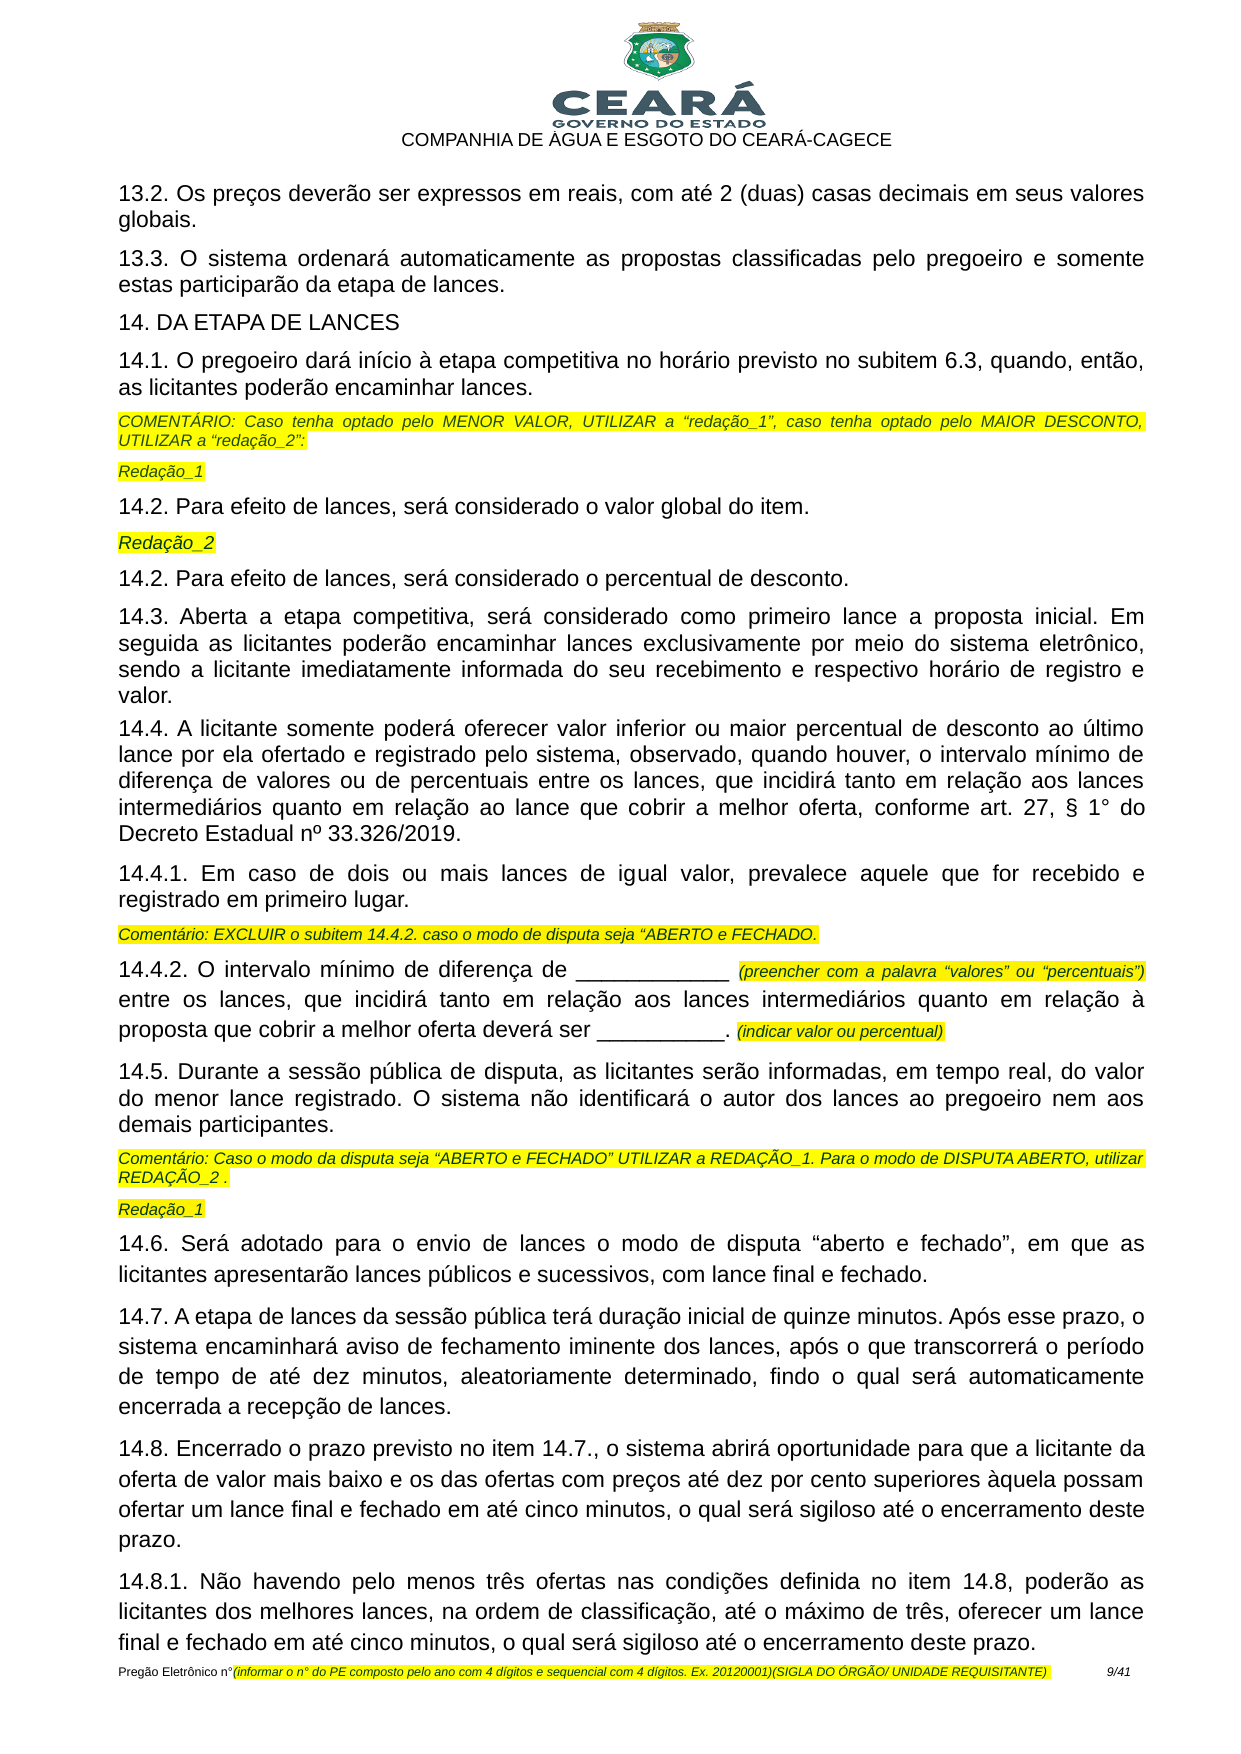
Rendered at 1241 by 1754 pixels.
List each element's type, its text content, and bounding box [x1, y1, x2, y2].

text 14.8. Encerrado o prazo previsto no item 14.7., o sistema abrirá oportunidade para que a licitante da oferta de valor mais baixo e os das ofertas com preços até dez por cento superiores àquela possam ofertar um lance final e fechado em até cinco minutos, o qual será sigiloso até o encerramento deste prazo. [118, 1435, 1146, 1552]
text Comentário: Caso o modo da disputa seja “ABERTO e FECHADO” UTILIZAR a REDAÇÃO_1. Para o modo de DISPUTA ABERTO, utilizar REDAÇÃO_2 . [118, 1149, 1146, 1187]
text Comentário: EXCLUIR o subitem 14.4.2. caso o modo de disputa seja “ABERTO e FECHADO. [118, 924, 1146, 944]
text 14.4. A licitante somente poderá oferecer valor inferior ou maior percentual de desconto ao último lance por ela ofertado e registrado pelo sistema, observado, quando houver, o intervalo mínimo de diferença de valores ou de percentuais entre os lances, que incidirá tanto em relação aos lances intermediários quanto em relação ao lance que cobrir a melhor oferta, conforme art. 27, § 1° do Decreto Estadual nº 33.326/2019. [118, 714, 1146, 846]
text 14.7. A etapa de lances da sessão pública terá duração inicial de quinze minutos. Após esse prazo, o sistema encaminhará aviso de fechamento iminente dos lances, após o que transcorrerá o período de tempo de até dez minutos, aleatoriamente determinado, findo o qual será automaticamente encerrada a recepção de lances. [118, 1303, 1146, 1419]
text 14.6. Será adotado para o envio de lances o modo de disputa “aberto e fechado”, em que as licitantes apresentarão lances públicos e sucessivos, com lance final e fechado. [118, 1230, 1146, 1287]
text 14.4.1. Em caso de dois ou mais lances de igual valor, prevalece aquele que for recebido e registrado em primeiro lugar. [118, 860, 1146, 913]
text 14.2. Para efeito de lances, será considerado o percentual de desconto. [118, 565, 1146, 591]
text 13.3. O sistema ordenará automaticamente as propostas classificadas pelo pregoeiro e somente estas participarão da etapa de lances. [118, 245, 1146, 297]
text Redação_1 [118, 1199, 1146, 1218]
text 14.8.1. Não havendo pelo menos três ofertas nas condições definida no item 14.8, poderão as licitantes dos melhores lances, na ordem de classificação, até o máximo de três, oferecer um lance final e fechado em até cinco minutos, o qual será sigiloso até o encerramento deste prazo. [118, 1568, 1146, 1655]
text COMENTÁRIO: Caso tenha optado pelo MENOR VALOR, UTILIZAR a “redação_1”, caso tenha optado pelo MAIOR DESCONTO, UTILIZAR a “redação_2”: [118, 412, 1146, 450]
text Redação_1 [118, 462, 1146, 481]
list 14.4.2. O intervalo mínimo de diferença de ____________ (preencher com a palavra “valores” ou “percentuais”) entre os lances, que incidirá tanto em relação aos lances intermediários quanto em relação à proposta que cobrir a melhor oferta deverá ser __________. (indicar valor ou percentual) [118, 956, 1146, 1042]
picture [531, 18, 786, 131]
text 14.1. O pregoeiro dará início à etapa competitiva no horário previsto no subitem 6.3, quando, então, as licitantes poderão encaminhar lances. [118, 347, 1146, 400]
text 13.2. Os preços deverão ser expressos em reais, com até 2 (duas) casas decimais em seus valores globais. [118, 180, 1146, 233]
text Redação_2 [118, 532, 1146, 553]
text 14.5. Durante a sessão pública de disputa, as licitantes serão informadas, em tempo real, do valor do menor lance registrado. O sistema não identificará o autor dos lances ao pregoeiro nem aos demais participantes. [118, 1058, 1146, 1137]
text 14. DA ETAPA DE LANCES [118, 309, 1146, 336]
text 14.2. Para efeito de lances, será considerado o valor global do item. [118, 493, 1146, 520]
text 14.3. Aberta a etapa competitiva, será considerado como primeiro lance a proposta inicial. Em seguida as licitantes poderão encaminhar lances exclusivamente por meio do sistema eletrônico, sendo a licitante imediatamente informada do seu recebimento e respectivo horário de registro e valor. [118, 603, 1146, 709]
